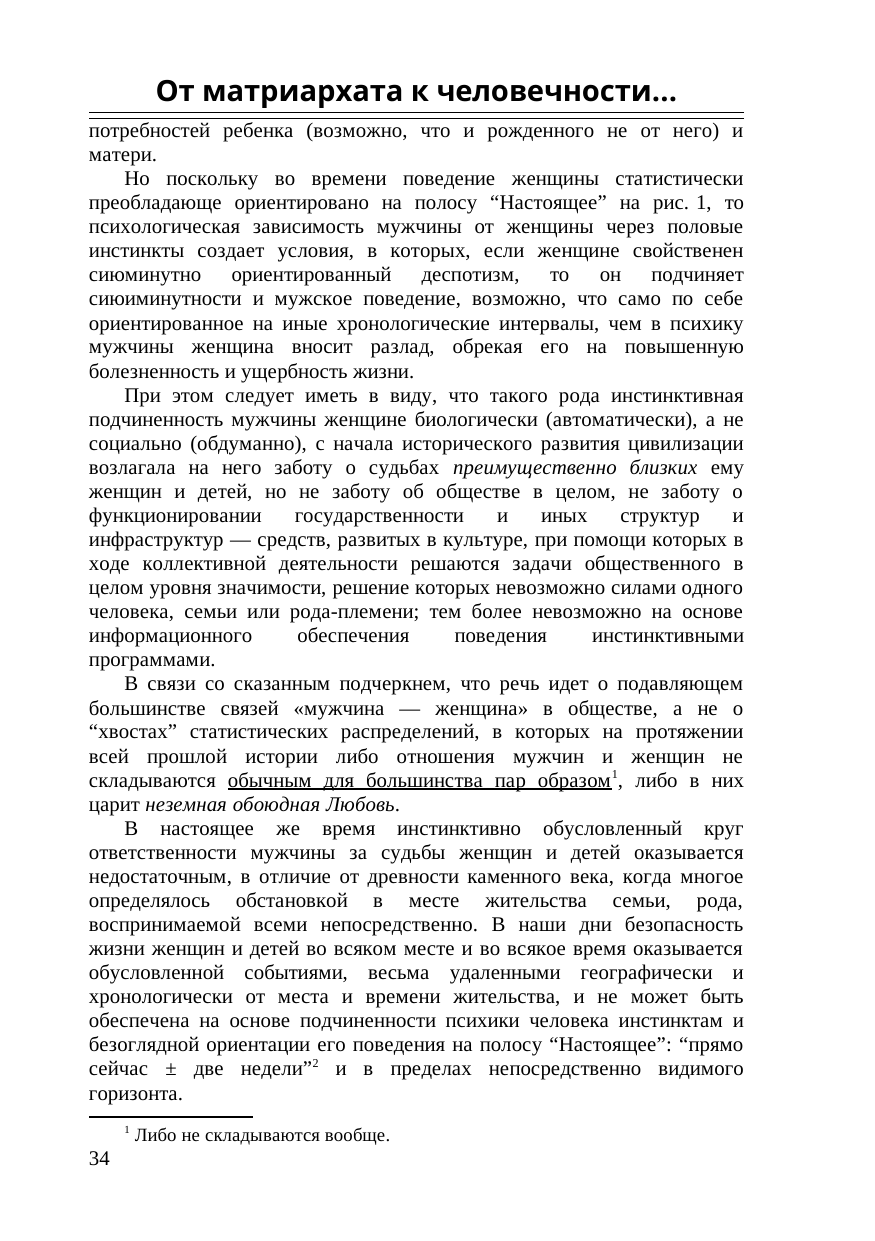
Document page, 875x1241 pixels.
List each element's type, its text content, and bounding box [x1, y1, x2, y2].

text Но поскольку во времени поведение женщины статистически преобладающе ориентировано на полосу “Настоящее” на рис. 1, то психологическая зависимость мужчины от женщины через половые инстинкты создает условия, в которых, если женщине свойственен сиюминутно ориентированный деспотизм, то он подчиняет сиюиминутности и мужское поведение, возможно, что само по себе ориентированное на иные хронологические интервалы, чем в психику мужчины женщина вносит разлад, обрекая его на повышенную болезненность и ущербность жизни. [89, 166, 744, 382]
text В связи со сказанным подчеркнем, что речь идет о подавляющем большинстве связей «мужчина — женщина» в обществе, а не о “хвостах” статистических распределений, в которых на протяжении всей прошлой истории либо отношения мужчин и женщин не складываются обычным для большинства пар образом, либо в них царит неземная обоюдная Любовь. [89, 671, 744, 816]
text В настоящее же время инстинктивно обусловленный круг ответственности мужчины за судьбы женщин и детей оказывается недостаточным, в отличие от древности каменного века, когда многое определялось обстановкой в месте жительства семьи, рода, воспринимаемой всеми непосредственно. В наши дни безопасность жизни женщин и детей во всяком месте и во всякое время оказывается обусловленной событиями, весьма удаленными географически и хронологически от места и времени жительства, и не может быть обеспечена на основе подчиненности психики человека инстинктам и безоглядной ориентации его поведения на полосу “Настоящее”: “прямо сейчас ± две недели” и в пределах непосредственно видимого горизонта. [89, 816, 744, 1104]
text При этом следует иметь в виду, что такого рода инстинктивная подчиненность мужчины женщине биологически (автоматически), а не социально (обдуманно), с начала исторического развития цивилизации возлагала на него заботу о судьбах преимущественно близких ему женщин и детей, но не заботу об обществе в целом, не заботу о функционировании государственности и иных структур и инфраструктур — средств, развитых в культуре, при помощи которых в ходе коллективной деятельности решаются задачи общественного в целом уровня значимости, решение которых невозможно силами одного человека, семьи или рода-племени; тем более невозможно на основе информационного обеспечения поведения инстинктивными программами. [89, 382, 744, 671]
text потребностей ребенка (возможно, что и рожденного не от него) и матери. [89, 119, 744, 166]
text Либо не складываются вообще. [89, 1123, 744, 1145]
